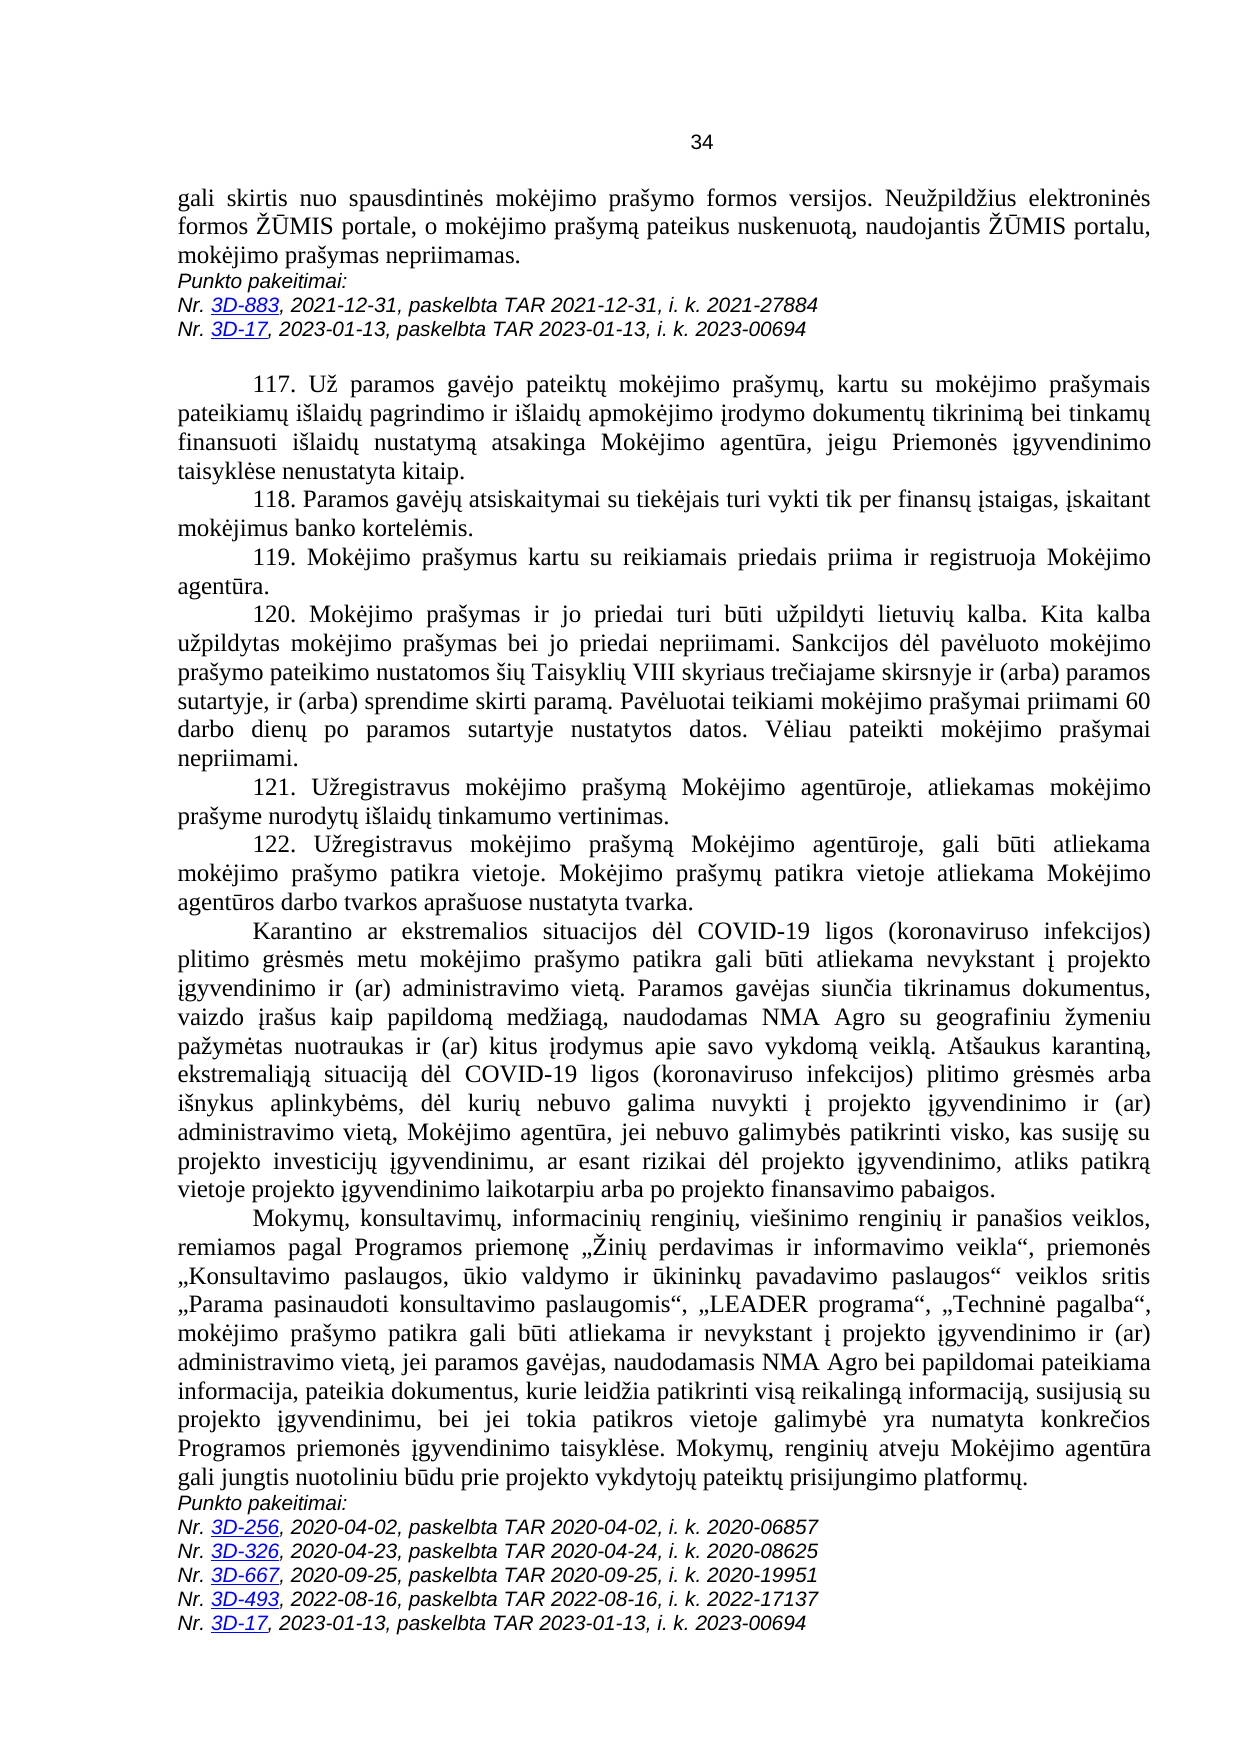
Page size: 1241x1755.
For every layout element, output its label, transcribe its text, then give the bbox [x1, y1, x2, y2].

text Nr. 3D-493, 2022-08-16, paskelbta TAR 2022-08-16, i. k. 2022-17137 [177, 1587, 1152, 1611]
text Karantino ar ekstremalios situacijos dėl COVID-19 ligos (koronaviruso infekcijos) plitimo grėsmės metu mokėjimo prašymo patikra gali būti atliekama nevykstant į projekto įgyvendinimo ir (ar) administravimo vietą. Paramos gavėjas siunčia tikrinamus dokumentus, vaizdo įrašus kaip papildomą medžiagą, naudodamas NMA Agro su geografiniu žymeniu pažymėtas nuotraukas ir (ar) kitus įrodymus apie savo vykdomą veiklą. Atšaukus karantiną, ekstremaliąją situaciją dėl COVID-19 ligos (koronaviruso infekcijos) plitimo grėsmės arba išnykus aplinkybėms, dėl kurių nebuvo galima nuvykti į projekto įgyvendinimo ir (ar) administravimo vietą, Mokėjimo agentūra, jei nebuvo galimybės patikrinti visko, kas susiję su projekto investicijų įgyvendinimu, ar esant rizikai dėl projekto įgyvendinimo, atliks patikrą vietoje projekto įgyvendinimo laikotarpiu arba po projekto finansavimo pabaigos. [177, 916, 1152, 1203]
text 121. Užregistravus mokėjimo prašymą Mokėjimo agentūroje, atliekamas mokėjimo prašyme nurodytų išlaidų tinkamumo vertinimas. [177, 772, 1152, 829]
text Nr. 3D-17, 2023-01-13, paskelbta TAR 2023-01-13, i. k. 2023-00694 [177, 1611, 1152, 1634]
text Nr. 3D-17, 2023-01-13, paskelbta TAR 2023-01-13, i. k. 2023-00694 [177, 317, 1152, 341]
text Punkto pakeitimai: [177, 1491, 1152, 1515]
text gali skirtis nuo spausdintinės mokėjimo prašymo formos versijos. Neužpildžius elektroninės formos ŽŪMIS portale, o mokėjimo prašymą pateikus nuskenuotą, naudojantis ŽŪMIS portalu, mokėjimo prašymas nepriimamas. [177, 183, 1152, 269]
text 117. Už paramos gavėjo pateiktų mokėjimo prašymų, kartu su mokėjimo prašymais pateikiamų išlaidų pagrindimo ir išlaidų apmokėjimo įrodymo dokumentų tikrinimą bei tinkamų finansuoti išlaidų nustatymą atsakinga Mokėjimo agentūra, jeigu Priemonės įgyvendinimo taisyklėse nenustatyta kitaip. [177, 369, 1152, 484]
text 118. Paramos gavėjų atsiskaitymai su tiekėjais turi vykti tik per finansų įstaigas, įskaitant mokėjimus banko kortelėmis. [177, 484, 1152, 542]
text Nr. 3D-326, 2020-04-23, paskelbta TAR 2020-04-24, i. k. 2020-08625 [177, 1539, 1152, 1563]
text Nr. 3D-667, 2020-09-25, paskelbta TAR 2020-09-25, i. k. 2020-19951 [177, 1563, 1152, 1587]
text 120. Mokėjimo prašymas ir jo priedai turi būti užpildyti lietuvių kalba. Kita kalba užpildytas mokėjimo prašymas bei jo priedai nepriimami. Sankcijos dėl pavėluoto mokėjimo prašymo pateikimo nustatomos šių Taisyklių VIII skyriaus trečiajame skirsnyje ir (arba) paramos sutartyje, ir (arba) sprendime skirti paramą. Pavėluotai teikiami mokėjimo prašymai priimami 60 darbo dienų po paramos sutartyje nustatytos datos. Vėliau pateikti mokėjimo prašymai nepriimami. [177, 599, 1152, 772]
text Mokymų, konsultavimų, informacinių renginių, viešinimo renginių ir panašios veiklos, remiamos pagal Programos priemonę „Žinių perdavimas ir informavimo veikla“, priemonės „Konsultavimo paslaugos, ūkio valdymo ir ūkininkų pavadavimo paslaugos“ veiklos sritis „Parama pasinaudoti konsultavimo paslaugomis“, „LEADER programa“, „Techninė pagalba“, mokėjimo prašymo patikra gali būti atliekama ir nevykstant į projekto įgyvendinimo ir (ar) administravimo vietą, jei paramos gavėjas, naudodamasis NMA Agro bei papildomai pateikiama informacija, pateikia dokumentus, kurie leidžia patikrinti visą reikalingą informaciją, susijusią su projekto įgyvendinimu, bei jei tokia patikros vietoje galimybė yra numatyta konkrečios Programos priemonės įgyvendinimo taisyklėse. Mokymų, renginių atveju Mokėjimo agentūra gali jungtis nuotoliniu būdu prie projekto vykdytojų pateiktų prisijungimo platformų. [177, 1203, 1152, 1491]
text Nr. 3D-256, 2020-04-02, paskelbta TAR 2020-04-02, i. k. 2020-06857 [177, 1515, 1152, 1539]
text 122. Užregistravus mokėjimo prašymą Mokėjimo agentūroje, gali būti atliekama mokėjimo prašymo patikra vietoje. Mokėjimo prašymų patikra vietoje atliekama Mokėjimo agentūros darbo tvarkos aprašuose nustatyta tvarka. [177, 829, 1152, 916]
text Nr. 3D-883, 2021-12-31, paskelbta TAR 2021-12-31, i. k. 2021-27884 [177, 293, 1152, 317]
text Punkto pakeitimai: [177, 269, 1152, 293]
text 119. Mokėjimo prašymus kartu su reikiamais priedais priima ir registruoja Mokėjimo agentūra. [177, 542, 1152, 599]
